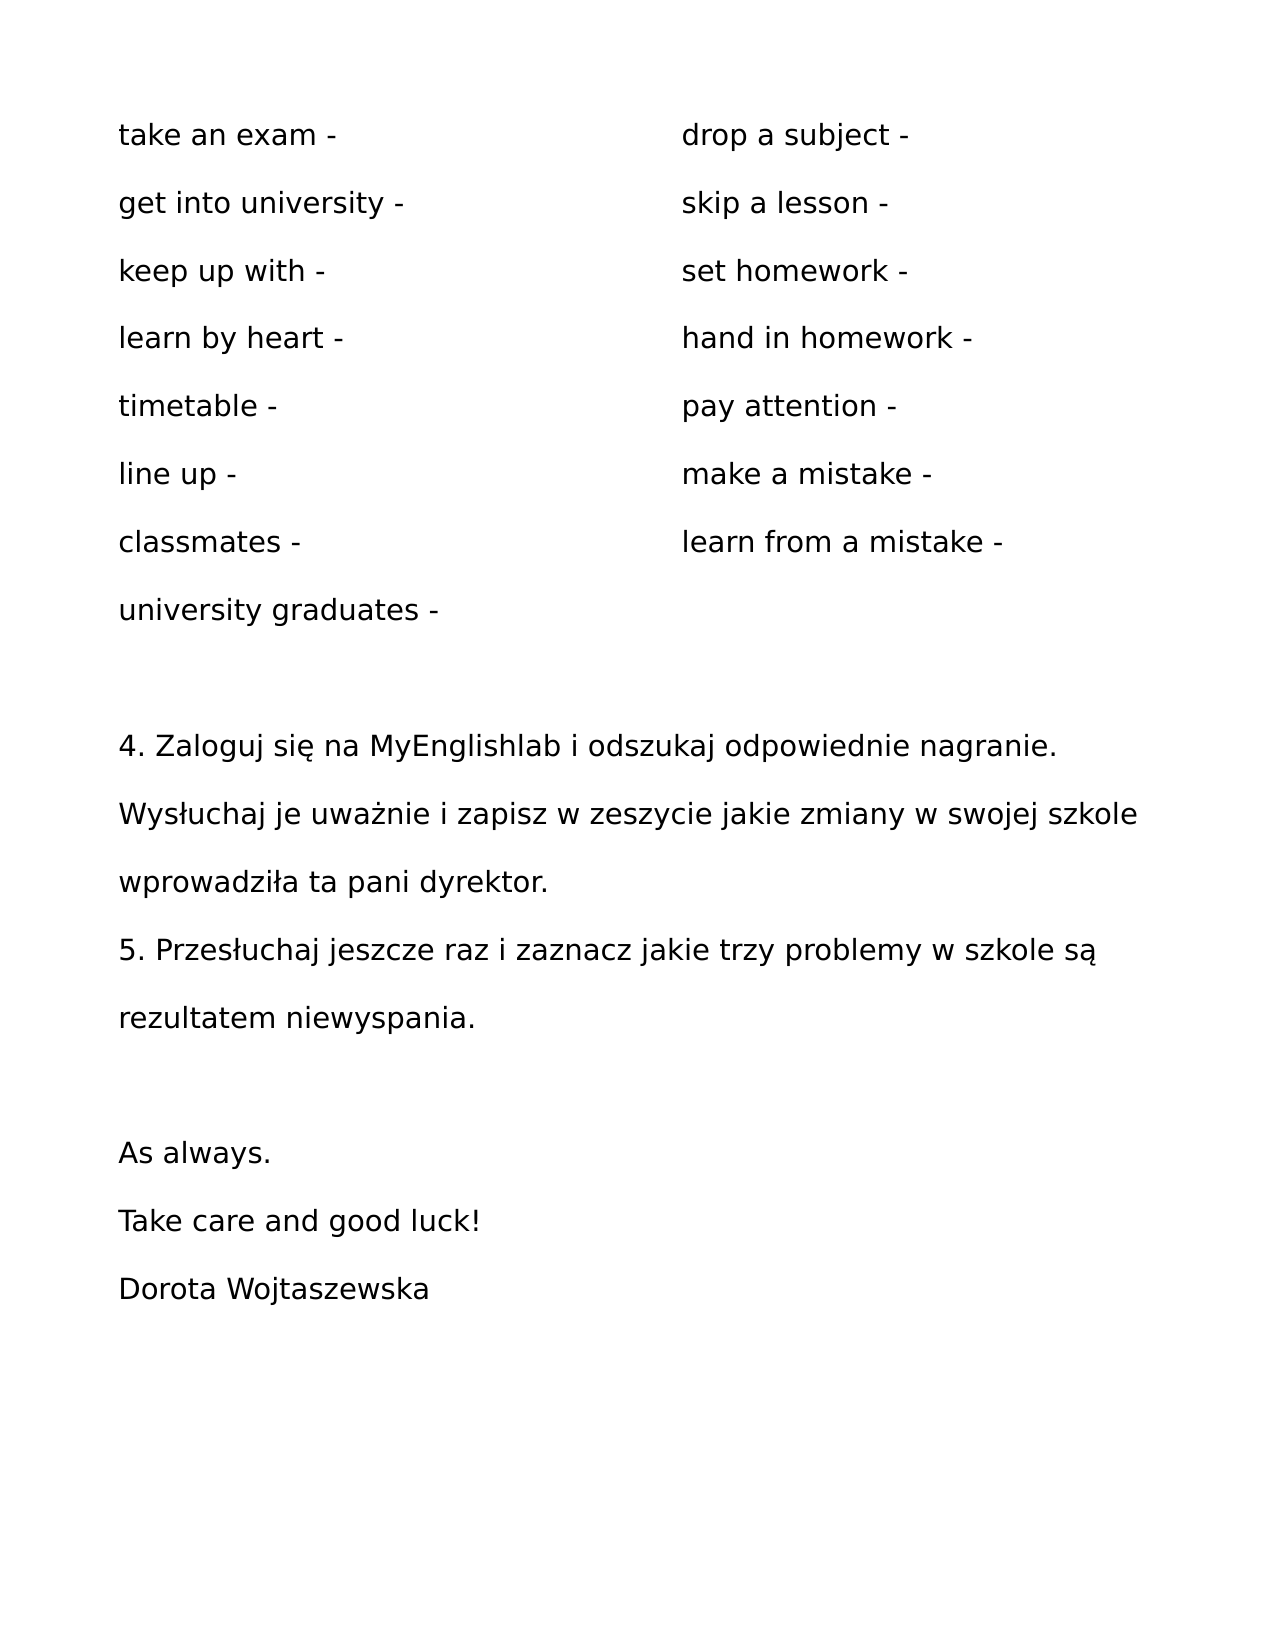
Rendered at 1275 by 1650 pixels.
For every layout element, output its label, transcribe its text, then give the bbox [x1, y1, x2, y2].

text take an exam - [118, 118, 651, 152]
text line up - [118, 458, 651, 492]
text drop a subject - [681, 118, 1215, 152]
text make a mistake - [681, 458, 1215, 492]
text learn from a mistake - [681, 526, 1215, 559]
text university graduates - [118, 593, 651, 627]
text As always. [118, 1137, 1215, 1171]
text Dorota Wojtaszewska [118, 1273, 1215, 1307]
text keep up with - [118, 254, 651, 288]
text hand in homework - [681, 322, 1215, 356]
text get into university - [118, 186, 651, 220]
text set homework - [681, 254, 1215, 288]
text pay attention - [681, 390, 1215, 424]
text Take care and good luck! [118, 1205, 1215, 1239]
text 5. Przesłuchaj jeszcze raz i zaznacz jakie trzy problemy w szkole są rezultatem niewyspania. [118, 933, 1215, 1035]
text timetable - [118, 390, 651, 424]
text 4. Zaloguj się na MyEnglishlab i odszukaj odpowiednie nagranie. Wysłuchaj je uważnie i zapisz w zeszycie jakie zmiany w swojej szkole wprowadziła ta pani dyrektor. [118, 729, 1215, 899]
text skip a lesson - [681, 186, 1215, 220]
text learn by heart - [118, 322, 651, 356]
text classmates - [118, 526, 651, 559]
